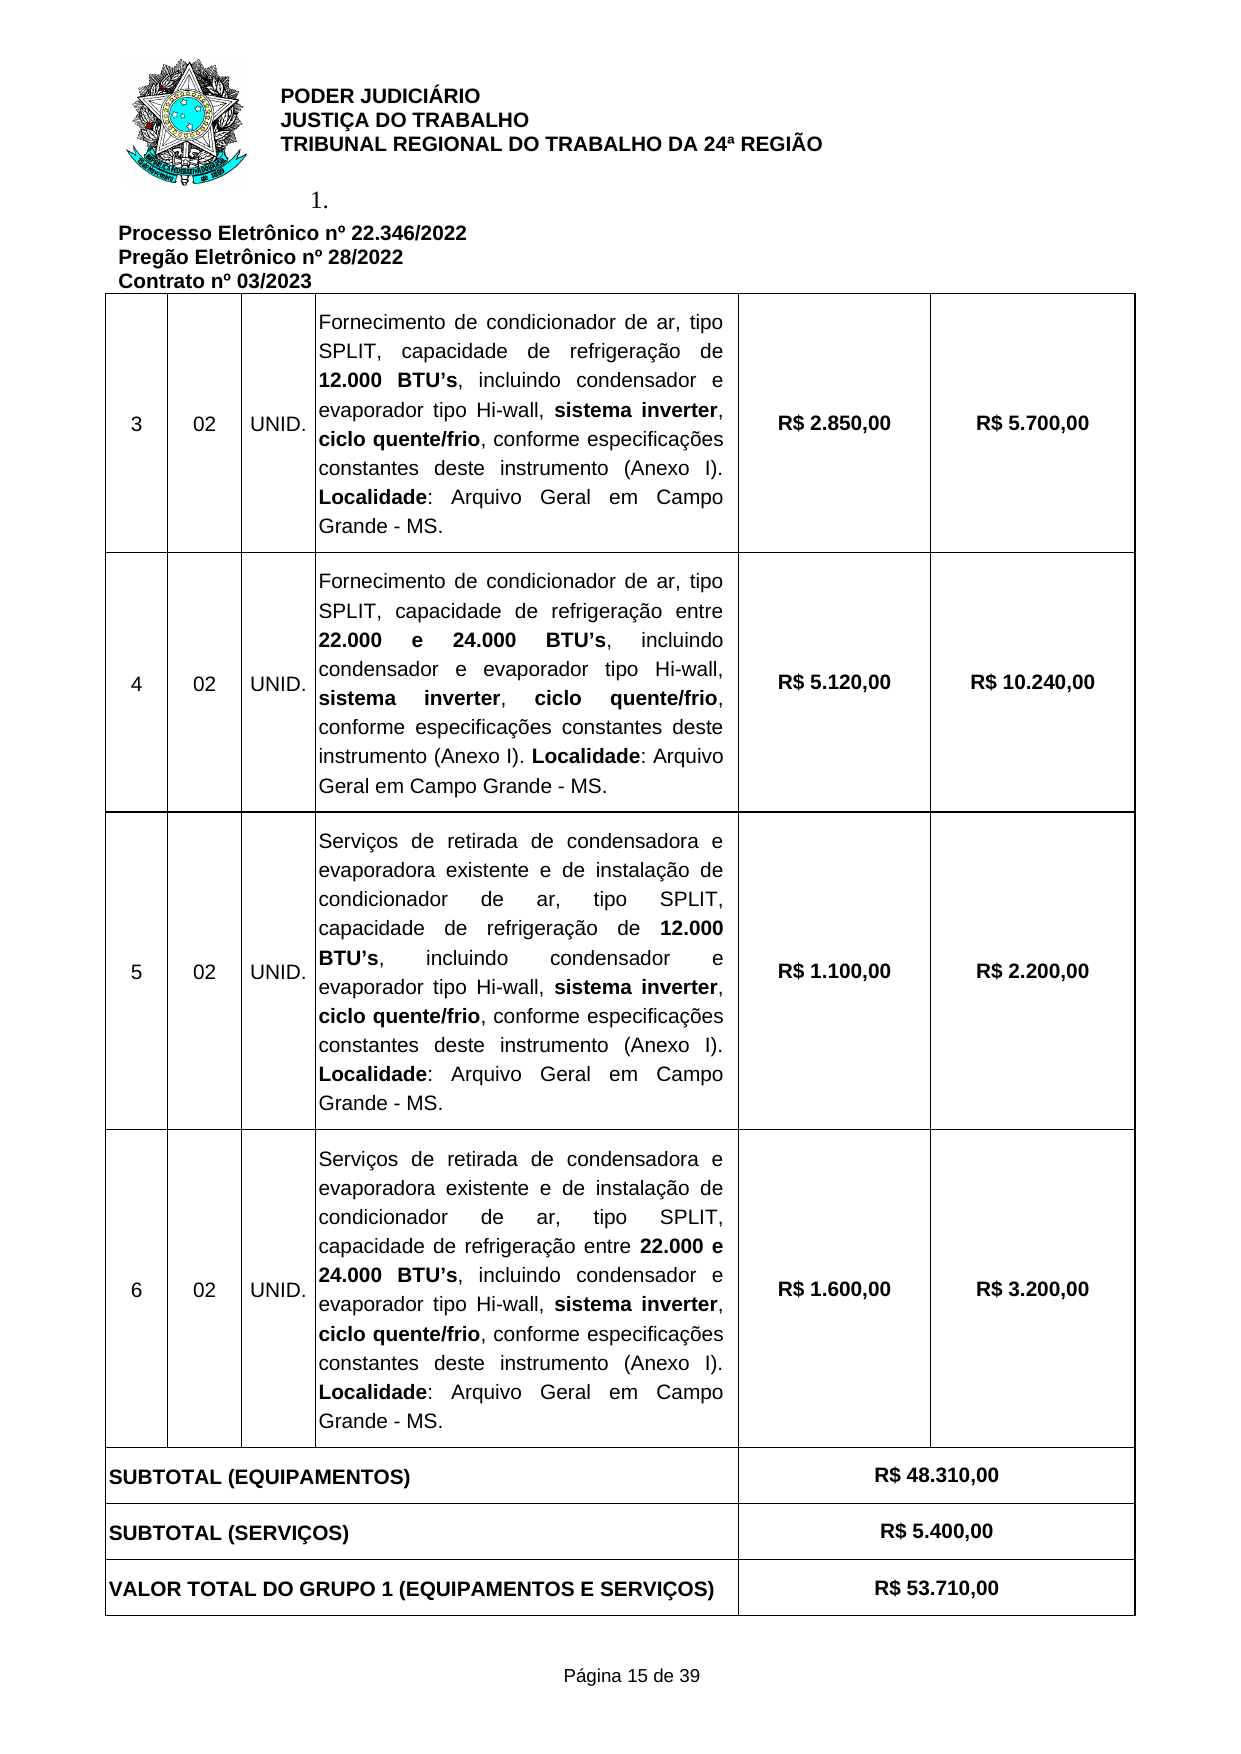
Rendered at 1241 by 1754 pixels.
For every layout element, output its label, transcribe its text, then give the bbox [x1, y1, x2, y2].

table_cell UNID. [242, 813, 315, 1129]
table_cell 02 [168, 1130, 241, 1447]
table_cell R$ 48.310,00 [739, 1448, 1134, 1503]
table_cell SUBTOTAL (SERVIÇOS) [106, 1504, 738, 1559]
table_cell R$ 1.100,00 [739, 813, 930, 1129]
table_cell 5 [106, 813, 167, 1129]
table_cell 6 [106, 1130, 167, 1447]
table_cell 02 [168, 553, 241, 811]
table_cell 02 [168, 813, 241, 1129]
table_cell R$ 5.700,00 [931, 294, 1134, 552]
table_cell Serviços de retirada de condensadora e evaporadora existente e de instalação de condicionador de ar, tipo SPLIT, capacidade de refrigeração entre 22.000 e 24.000 BTU’s, incluindo condensador e evaporador tipo Hi-wall, sistema inverter, ciclo quente/frio, conforme especificações constantes deste instrumento (Anexo I). Localidade: Arquivo Geral em Campo Grande - MS. [316, 1130, 738, 1447]
table_cell UNID. [242, 294, 315, 552]
table_cell 3 [106, 294, 167, 552]
table_cell R$ 2.200,00 [931, 813, 1134, 1129]
table_cell R$ 53.710,00 [739, 1560, 1134, 1615]
table_cell R$ 3.200,00 [931, 1130, 1134, 1447]
table_cell R$ 5.400,00 [739, 1504, 1134, 1559]
table_cell SUBTOTAL (EQUIPAMENTOS) [106, 1448, 738, 1503]
table_cell 4 [106, 553, 167, 811]
table_cell R$ 2.850,00 [739, 294, 930, 552]
table_cell VALOR TOTAL DO GRUPO 1 (EQUIPAMENTOS E SERVIÇOS) [106, 1560, 738, 1615]
table_cell Fornecimento de condicionador de ar, tipo SPLIT, capacidade de refrigeração entre 22.000 e 24.000 BTU’s, incluindo condensador e evaporador tipo Hi-wall, sistema inverter, ciclo quente/frio, conforme especificações constantes deste instrumento (Anexo I). Localidade: Arquivo Geral em Campo Grande - MS. [316, 553, 738, 811]
table_cell R$ 10.240,00 [931, 553, 1134, 811]
table_cell R$ 1.600,00 [739, 1130, 930, 1447]
table_cell UNID. [242, 1130, 315, 1447]
table_cell Serviços de retirada de condensadora e evaporadora existente e de instalação de condicionador de ar, tipo SPLIT, capacidade de refrigeração de 12.000 BTU’s, incluindo condensador e evaporador tipo Hi-wall, sistema inverter, ciclo quente/frio, conforme especificações constantes deste instrumento (Anexo I). Localidade: Arquivo Geral em Campo Grande - MS. [316, 813, 738, 1129]
table_cell Fornecimento de condicionador de ar, tipo SPLIT, capacidade de refrigeração de 12.000 BTU’s, incluindo condensador e evaporador tipo Hi-wall, sistema inverter, ciclo quente/frio, conforme especificações constantes deste instrumento (Anexo I). Localidade: Arquivo Geral em Campo Grande - MS. [316, 294, 738, 552]
table_cell R$ 5.120,00 [739, 553, 930, 811]
table_cell UNID. [242, 553, 315, 811]
table_cell 02 [168, 294, 241, 552]
